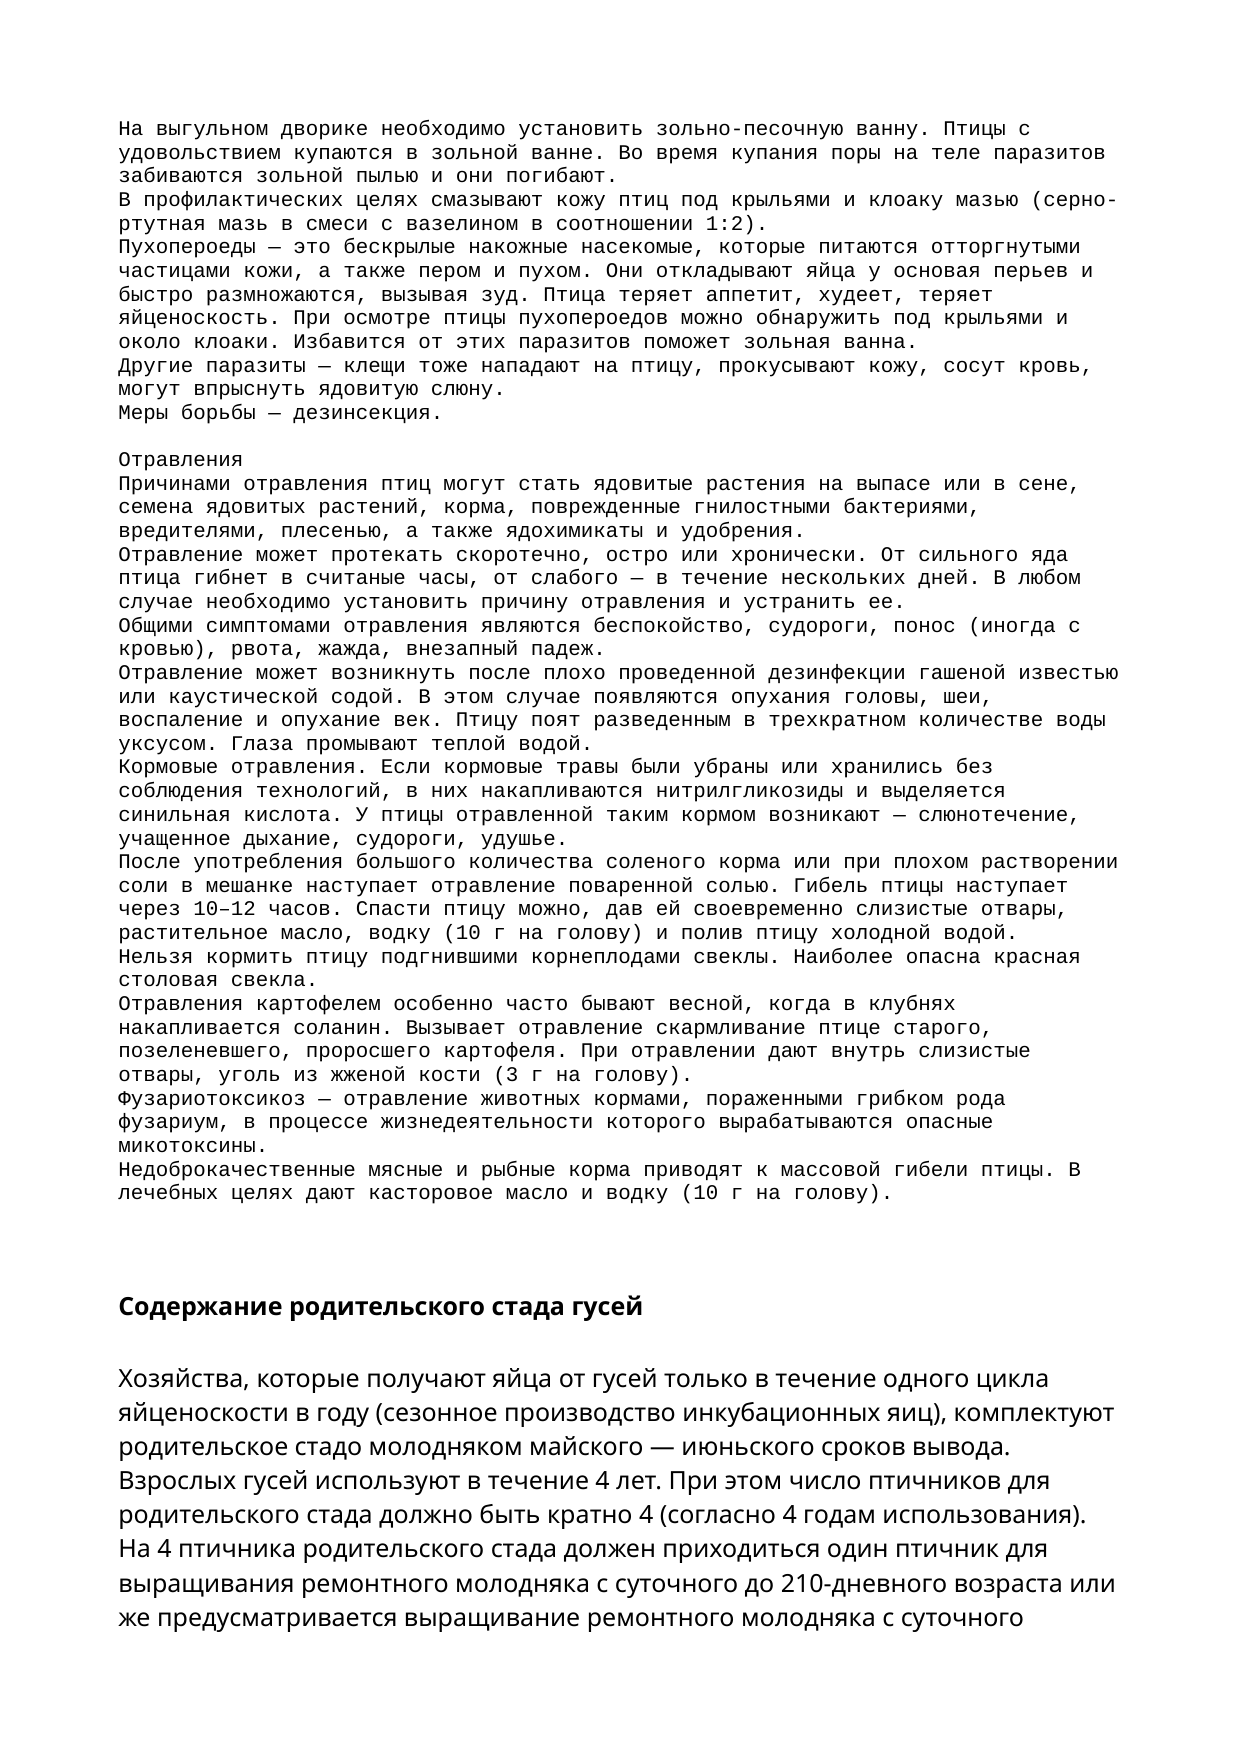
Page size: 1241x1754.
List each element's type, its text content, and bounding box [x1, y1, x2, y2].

text Нельзя кормить птицу подгнившими корнеплодами свеклы. Наиболее опасна красная столовая свекла. [118, 946, 1122, 993]
text Недоброкачественные мясные и рыбные корма приводят к массовой гибели птицы. В лечебных целях дают касторовое масло и водку (10 г на голову). [118, 1158, 1122, 1206]
text На выгульном дворике необходимо установить зольно-песочную ванну. Птицы с удовольствием купаются в зольной ванне. Во время купания поры на теле паразитов забиваются зольной пылью и они погибают. [118, 118, 1122, 189]
text Содержание родительского стада гусей Хозяйства, которые получают яйца от гусей только в течение одного цикла яйценоскости в году (сезонное производство инкубационных яиц), комплектуют родительское стадо молодняком майского — июньского сроков вывода. Взрослых гусей используют в течение 4 лет. При этом число птичников для родительского стада должно быть кратно 4 (согласно 4 годам использования). На 4 птичника родительского стада должен приходиться один птичник для выращивания ремонтного молодняка с суточного до 210-дневного возраста или же предусматривается выращивание ремонтного молодняка с суточного [118, 1288, 1122, 1633]
text Отравление может возникнуть после плохо проведенной дезинфекции гашеной известью или каустической содой. В этом случае появляются опухания головы, шеи, воспаление и опухание век. Птицу поят разведенным в трехкратном количестве воды уксусом. Глаза промывают теплой водой. [118, 662, 1122, 757]
text После употребления большого количества соленого корма или при плохом растворении соли в мешанке наступает отравление поваренной солью. Гибель птицы наступает через 10–12 часов. Спасти птицу можно, дав ей своевременно слизистые отвары, растительное масло, водку (10 г на голову) и полив птицу холодной водой. [118, 851, 1122, 946]
text Отравления [118, 449, 1122, 473]
text Общими симптомами отравления являются беспокойство, судороги, понос (иногда с кровью), рвота, жажда, внезапный падеж. [118, 615, 1122, 662]
text Другие паразиты — клещи тоже нападают на птицу, прокусывают кожу, сосут кровь, могут впрыснуть ядовитую слюну. [118, 354, 1122, 402]
text Причинами отравления птиц могут стать ядовитые растения на выпасе или в сене, семена ядовитых растений, корма, поврежденные гнилостными бактериями, вредителями, плесенью, а также ядохимикаты и удобрения. [118, 473, 1122, 544]
text Отравление может протекать скоротечно, остро или хронически. От сильного яда птица гибнет в считаные часы, от слабого — в течение нескольких дней. В любом случае необходимо установить причину отравления и устранить ее. [118, 544, 1122, 615]
text Кормовые отравления. Если кормовые травы были убраны или хранились без соблюдения технологий, в них накапливаются нитрилгликозиды и выделяется синильная кислота. У птицы отравленной таким кормом возникают — слюнотечение, учащенное дыхание, судороги, удушье. [118, 757, 1122, 851]
text Меры борьбы — дезинсекция. [118, 402, 1122, 426]
text В профилактических целях смазывают кожу птиц под крыльями и клоаку мазью (серно-ртутная мазь в смеси с вазелином в соотношении 1:2). [118, 189, 1122, 236]
text Отравления картофелем особенно часто бывают весной, когда в клубнях накапливается соланин. Вызывает отравление скармливание птице старого, позеленевшего, проросшего картофеля. При отравлении дают внутрь слизистые отвары, уголь из жженой кости (3 г на голову). [118, 993, 1122, 1088]
text Фузариотоксикоз — отравление животных кормами, пораженными грибком рода фузариум, в процессе жизнедеятельности которого вырабатываются опасные микотоксины. [118, 1088, 1122, 1158]
text Пухопероеды — это бескрылые накожные насекомые, которые питаются отторгнутыми частицами кожи, а также пером и пухом. Они откладывают яйца у основая перьев и быстро размножаются, вызывая зуд. Птица теряет аппетит, худеет, теряет яйценоскость. При осмотре птицы пухопероедов можно обнаружить под крыльями и около клоаки. Избавится от этих паразитов поможет зольная ванна. [118, 236, 1122, 354]
